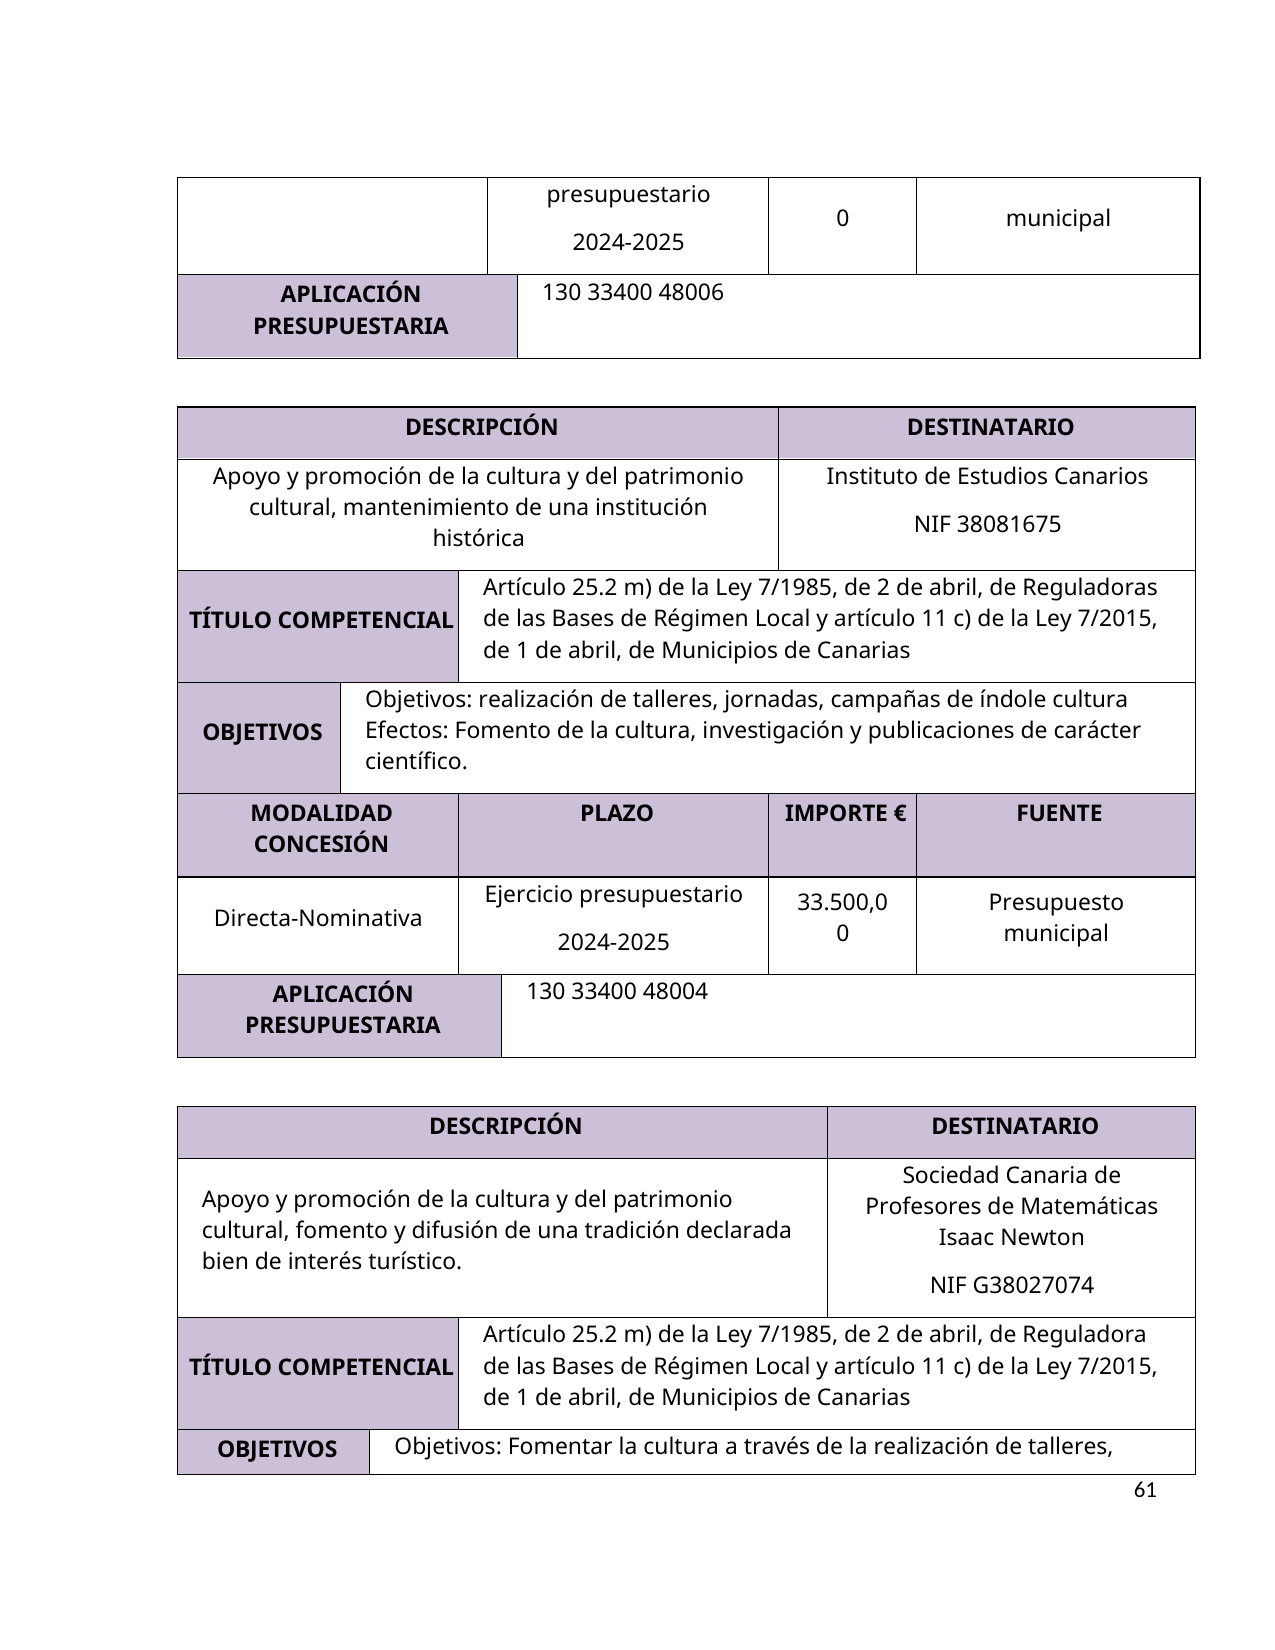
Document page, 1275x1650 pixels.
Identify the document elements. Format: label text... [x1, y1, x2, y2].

table_cell Presupuesto municipal [917, 878, 1195, 973]
table_cell presupuestario 2024-2025 [488, 178, 768, 274]
table_cell Sociedad Canaria de Profesores de Matemáticas Isaac Newton NIF G38027074 [828, 1159, 1195, 1317]
table_cell 130 33400 48006 [518, 275, 1199, 357]
table_header DESCRIPCIÓN [178, 1107, 827, 1158]
table_cell FUENTE [917, 794, 1195, 876]
table_cell TÍTULO COMPETENCIAL [178, 1318, 458, 1429]
table_cell OBJETIVOS [178, 683, 340, 793]
table_cell Instituto de Estudios Canarios NIF 38081675 [779, 460, 1195, 570]
table_cell Ejercicio presupuestario 2024-2025 [459, 878, 768, 973]
table_cell APLICACIÓN PRESUPUESTARIA [178, 975, 501, 1057]
table_cell IMPORTE € [769, 794, 916, 876]
table_cell 0 [769, 178, 916, 274]
table_cell TÍTULO COMPETENCIAL [178, 571, 458, 682]
table_header DESTINATARIO [779, 408, 1195, 458]
table_cell PLAZO [459, 794, 768, 876]
table_cell Objetivos: Fomentar la cultura a través de la realización de talleres, [370, 1430, 1195, 1474]
table_cell Artículo 25.2 m) de la Ley 7/1985, de 2 de abril, de Reguladoras de las Bases de Régimen Local y artículo 11 c) de la Ley 7/2015, de 1 de abril, de Municipios de Canarias [459, 571, 1195, 682]
table_cell OBJETIVOS [178, 1430, 369, 1474]
table_header DESCRIPCIÓN [178, 408, 778, 458]
table_cell MODALIDAD CONCESIÓN [178, 794, 458, 876]
table_cell 130 33400 48004 [502, 975, 1195, 1057]
table_cell Directa-Nominativa [178, 878, 458, 973]
table_cell Objetivos: realización de talleres, jornadas, campañas de índole cultura Efectos: Fomento de la cultura, investigación y publicaciones de carácter científico. [341, 683, 1195, 793]
table_header DESTINATARIO [828, 1107, 1195, 1158]
table_cell Artículo 25.2 m) de la Ley 7/1985, de 2 de abril, de Reguladora de las Bases de Régimen Local y artículo 11 c) de la Ley 7/2015, de 1 de abril, de Municipios de Canarias [459, 1318, 1195, 1429]
table_cell Apoyo y promoción de la cultura y del patrimonio cultural, mantenimiento de una institución histórica [178, 460, 778, 570]
table_cell Apoyo y promoción de la cultura y del patrimonio cultural, fomento y difusión de una tradición declarada bien de interés turístico. [178, 1159, 827, 1317]
table_cell [178, 178, 487, 274]
table_cell APLICACIÓN PRESUPUESTARIA [178, 275, 517, 357]
table_cell municipal [917, 178, 1199, 274]
table_cell 33.500,00 [769, 878, 916, 973]
